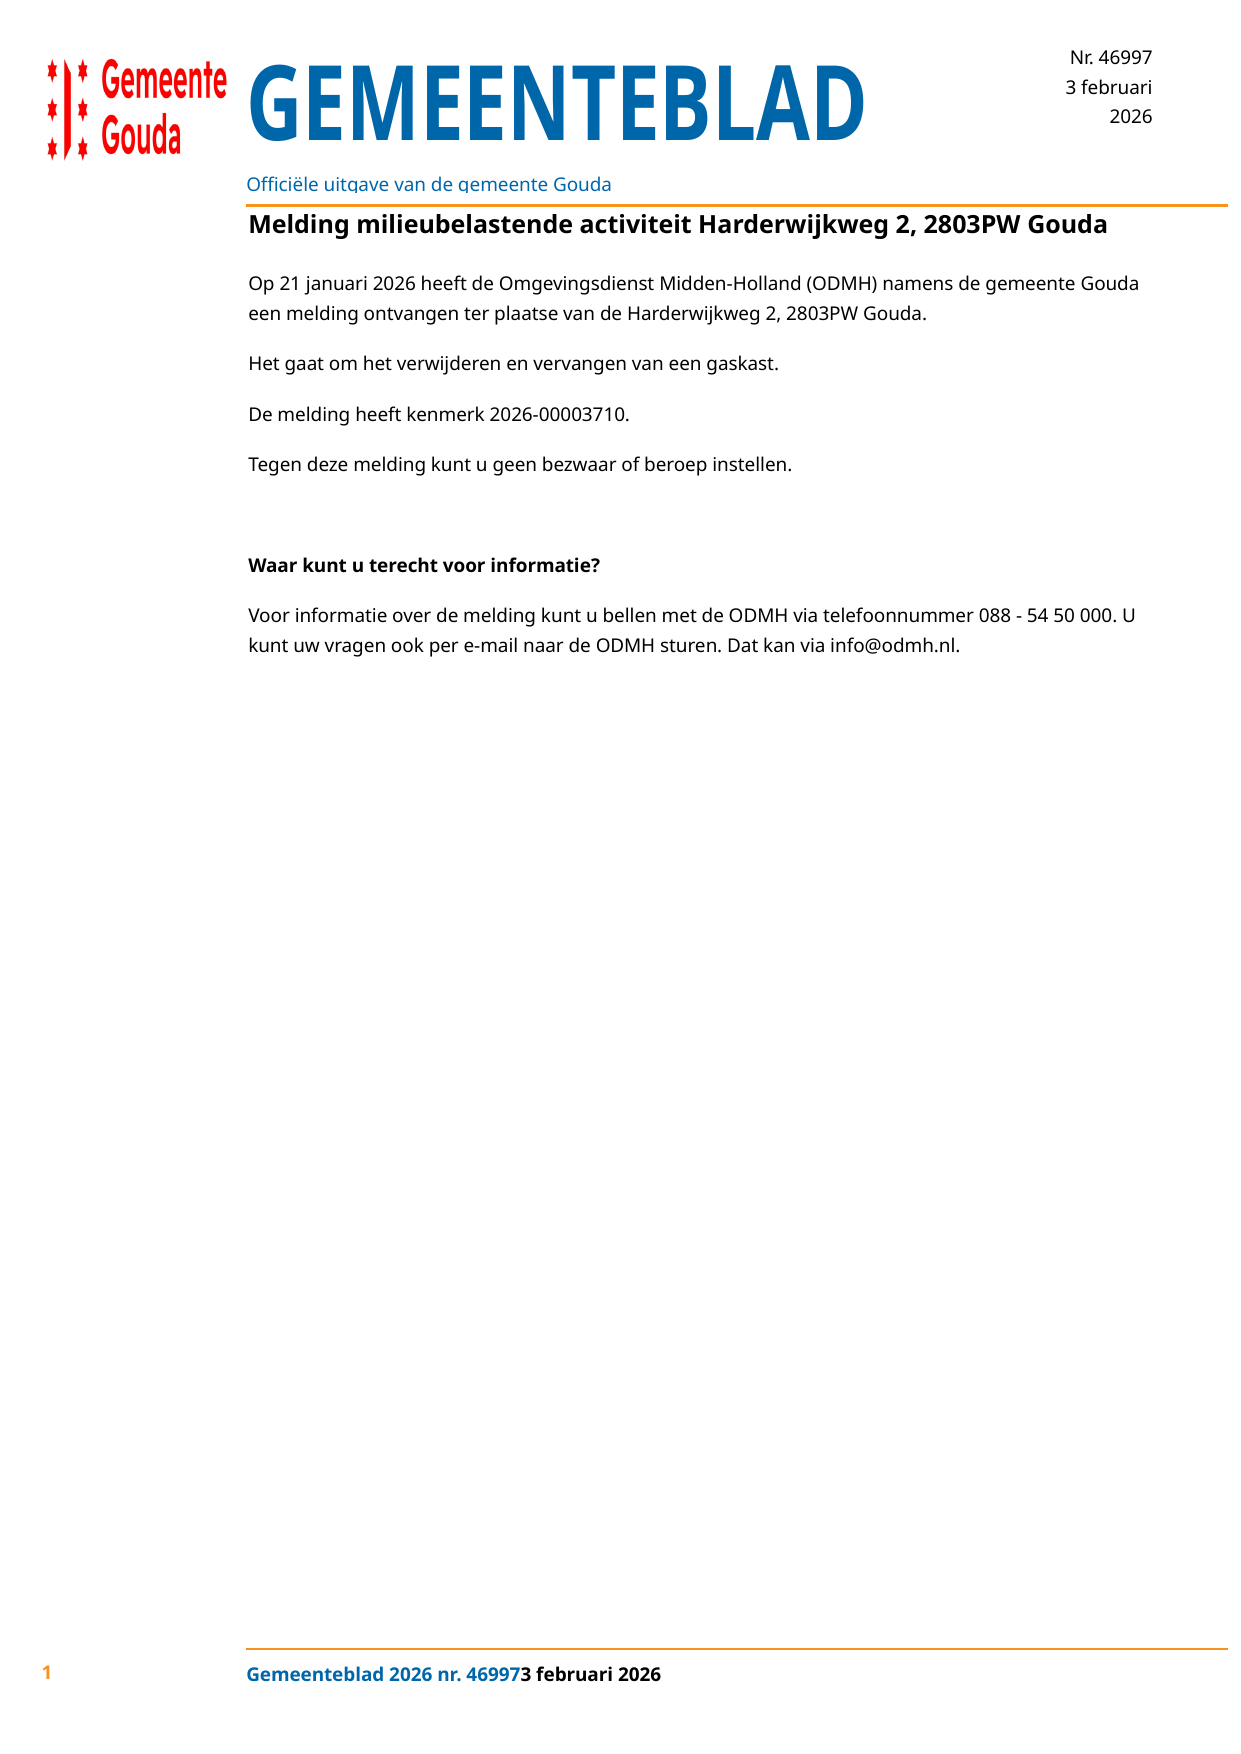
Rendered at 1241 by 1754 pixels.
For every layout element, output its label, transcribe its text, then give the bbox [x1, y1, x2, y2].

text De melding heeft kenmerk 2026-00003710. [248, 401, 1152, 426]
text Op 21 januari 2026 heeft de Omgevingsdienst Midden-Holland (ODMH) namens de gemeente Gouda een melding ontvangen ter plaatse van de Harderwijkweg 2, 2803PW Gouda. [248, 270, 1152, 326]
text Melding milieubelastende activiteit Harderwijkweg 2, 2803PW Gouda [248, 207, 1152, 241]
text Het gaat om het verwijderen en vervangen van een gaskast. [248, 350, 1152, 376]
text Tegen deze melding kunt u geen bezwaar of beroep instellen. [248, 451, 1152, 477]
picture [41, 47, 231, 172]
text Waar kunt u terecht voor informatie? [248, 552, 1152, 578]
text Voor informatie over de melding kunt u bellen met de ODMH via telefoonnummer 088 - 54 50 000. U kunt uw vragen ook per e-mail naar de ODMH sturen. Dat kan via info@odmh.nl. [248, 602, 1152, 658]
